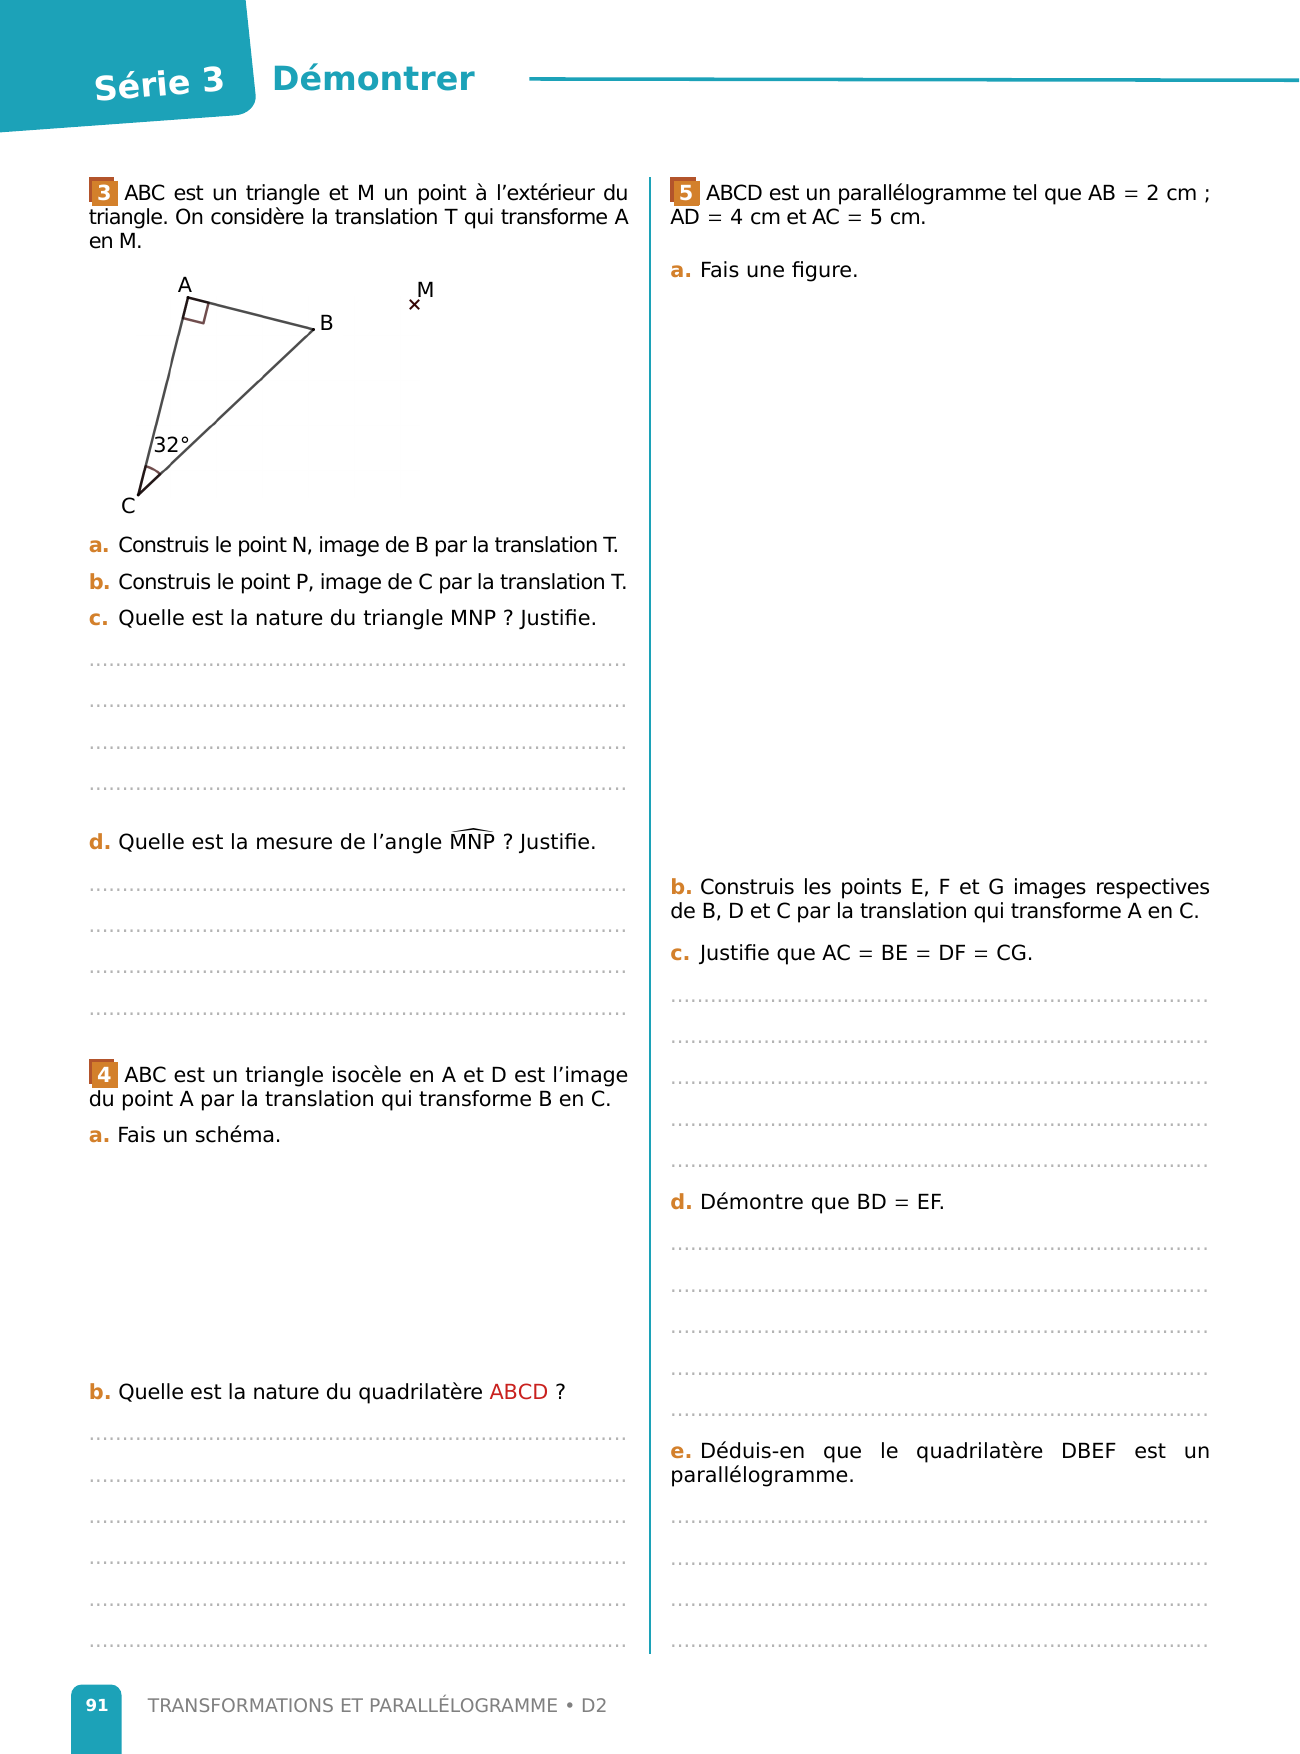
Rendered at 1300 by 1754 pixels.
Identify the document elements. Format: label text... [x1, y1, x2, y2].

subtitle a. Fais un schéma. [88, 1123, 629, 1147]
subtitle ABC est un triangle isocèle en A et D est l’image du point A par la translation qui transforme B en C. [88, 1059, 629, 1111]
list Quelle est la mesure de l’angle ? Justifie. [88, 813, 629, 854]
list Justifie que AC = BE = DF = CG. [670, 941, 1211, 966]
list Construis le point P, image de C par la translation T. [88, 570, 629, 594]
picture [135, 296, 421, 498]
list Fais une figure. [670, 241, 1211, 283]
subtitle ABC est un triangle et M un point à l’extérieur du triangle. On considère la translation T qui transforme A en M. [88, 177, 629, 254]
subtitle ABCD est un parallélogramme tel que AB  2 cm ; AD  4 cm et AC  5 cm. [670, 177, 1211, 229]
list Construis le point N, image de B par la translation T. [88, 533, 629, 558]
subtitle b. Quelle est la nature du quadrilatère ABCD ? [88, 1380, 629, 1404]
list Déduis-en que le quadrilatère DBEF est un parallélogramme. [670, 1439, 1211, 1487]
list Démontre que BD = EF. [670, 1190, 1211, 1214]
list Construis les points E, F et G images respectives de B, D et C par la translation qui transforme A en C. [670, 875, 1211, 924]
list Quelle est la nature du triangle MNP ? Justifie. [88, 606, 629, 630]
